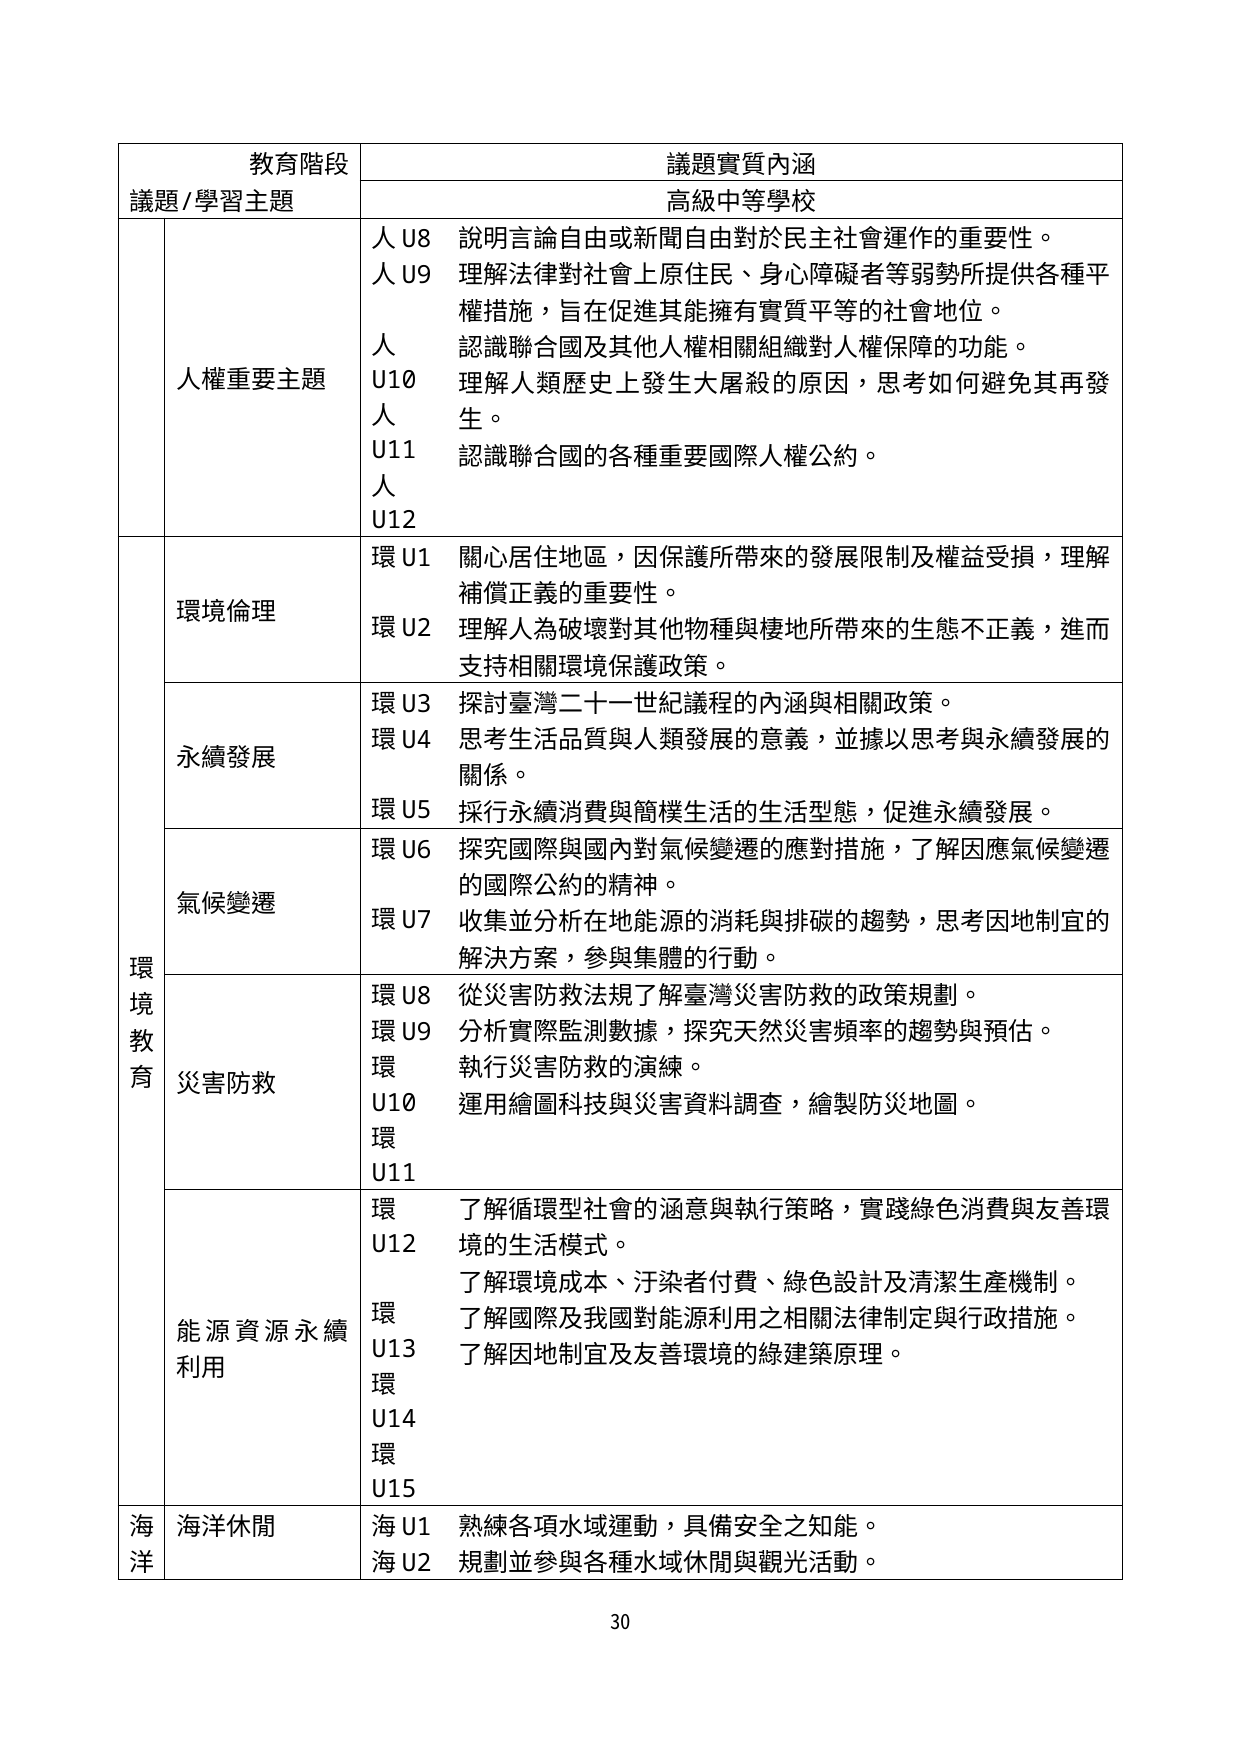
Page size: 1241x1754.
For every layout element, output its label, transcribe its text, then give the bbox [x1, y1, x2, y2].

table_cell 環U3 環U4 環U5 [361, 683, 447, 828]
table_header 議題實質內涵 [361, 144, 1122, 180]
table_cell 熟練各項水域運動，具備安全之知能。 規劃並參與各種水域休閒與觀光活動。 [447, 1506, 1122, 1578]
table_cell 海洋 [119, 1506, 164, 1578]
table_cell 災害防救 [165, 975, 360, 1188]
table_cell 從災害防救法規了解臺灣災害防救的政策規劃。 分析實際監測數據，探究天然災害頻率的趨勢與預估。 執行災害防救的演練。 運用繪圖科技與災害資料調查，繪製防災地圖。 [447, 975, 1122, 1188]
table_cell 環U1 環U2 [361, 537, 447, 682]
table_cell 環U12 環U13 環U14 環U15 [361, 1190, 447, 1505]
table_header 教育階段 議題/學習主題 [119, 144, 360, 218]
table_cell 能源資源永續利用 [165, 1190, 360, 1505]
table_cell 關心居住地區，因保護所帶來的發展限制及權益受損，理解補償正義的重要性。 理解人為破壞對其他物種與棲地所帶來的生態不正義，進而支持相關環境保護政策。 [447, 537, 1122, 682]
table_cell 環境倫理 [165, 537, 360, 682]
table_cell 高級中等學校 [361, 181, 1122, 218]
table_cell 探討臺灣二十一世紀議程的內涵與相關政策。 思考生活品質與人類發展的意義，並據以思考與永續發展的關係。 採行永續消費與簡樸生活的生活型態，促進永續發展。 [447, 683, 1122, 828]
table_cell 人U8 人U9 人U10 人U11 人U12 [361, 219, 447, 536]
table_cell 環U8 環U9 環U10 環U11 [361, 975, 447, 1188]
table_cell 環U6 環U7 [361, 829, 447, 974]
table_cell 探究國際與國內對氣候變遷的應對措施，了解因應氣候變遷的國際公約的精神。 收集並分析在地能源的消耗與排碳的趨勢，思考因地制宜的解決方案，參與集體的行動。 [447, 829, 1122, 974]
table_cell 永續發展 [165, 683, 360, 828]
table_cell 人權重要主題 [165, 219, 360, 536]
table_cell 環境教育 [119, 537, 164, 1505]
table_cell 海洋休閒 [165, 1506, 360, 1578]
table_cell 說明言論自由或新聞自由對於民主社會運作的重要性。 理解法律對社會上原住民、身心障礙者等弱勢所提供各種平權措施，旨在促進其能擁有實質平等的社會地位。 認識聯合國及其他人權相關組織對人權保障的功能。 理解人類歷史上發生大屠殺的原因，思考如何避免其再發生。 認識聯合國的各種重要國際人權公約。 [447, 219, 1122, 536]
table_cell 了解循環型社會的涵意與執行策略，實踐綠色消費與友善環境的生活模式。 了解環境成本、汙染者付費、綠色設計及清潔生產機制。 了解國際及我國對能源利用之相關法律制定與行政措施。 了解因地制宜及友善環境的綠建築原理。 [447, 1190, 1122, 1505]
table_cell [119, 219, 164, 536]
table_cell 氣候變遷 [165, 829, 360, 974]
table_cell 海U1 海U2 [361, 1506, 447, 1578]
